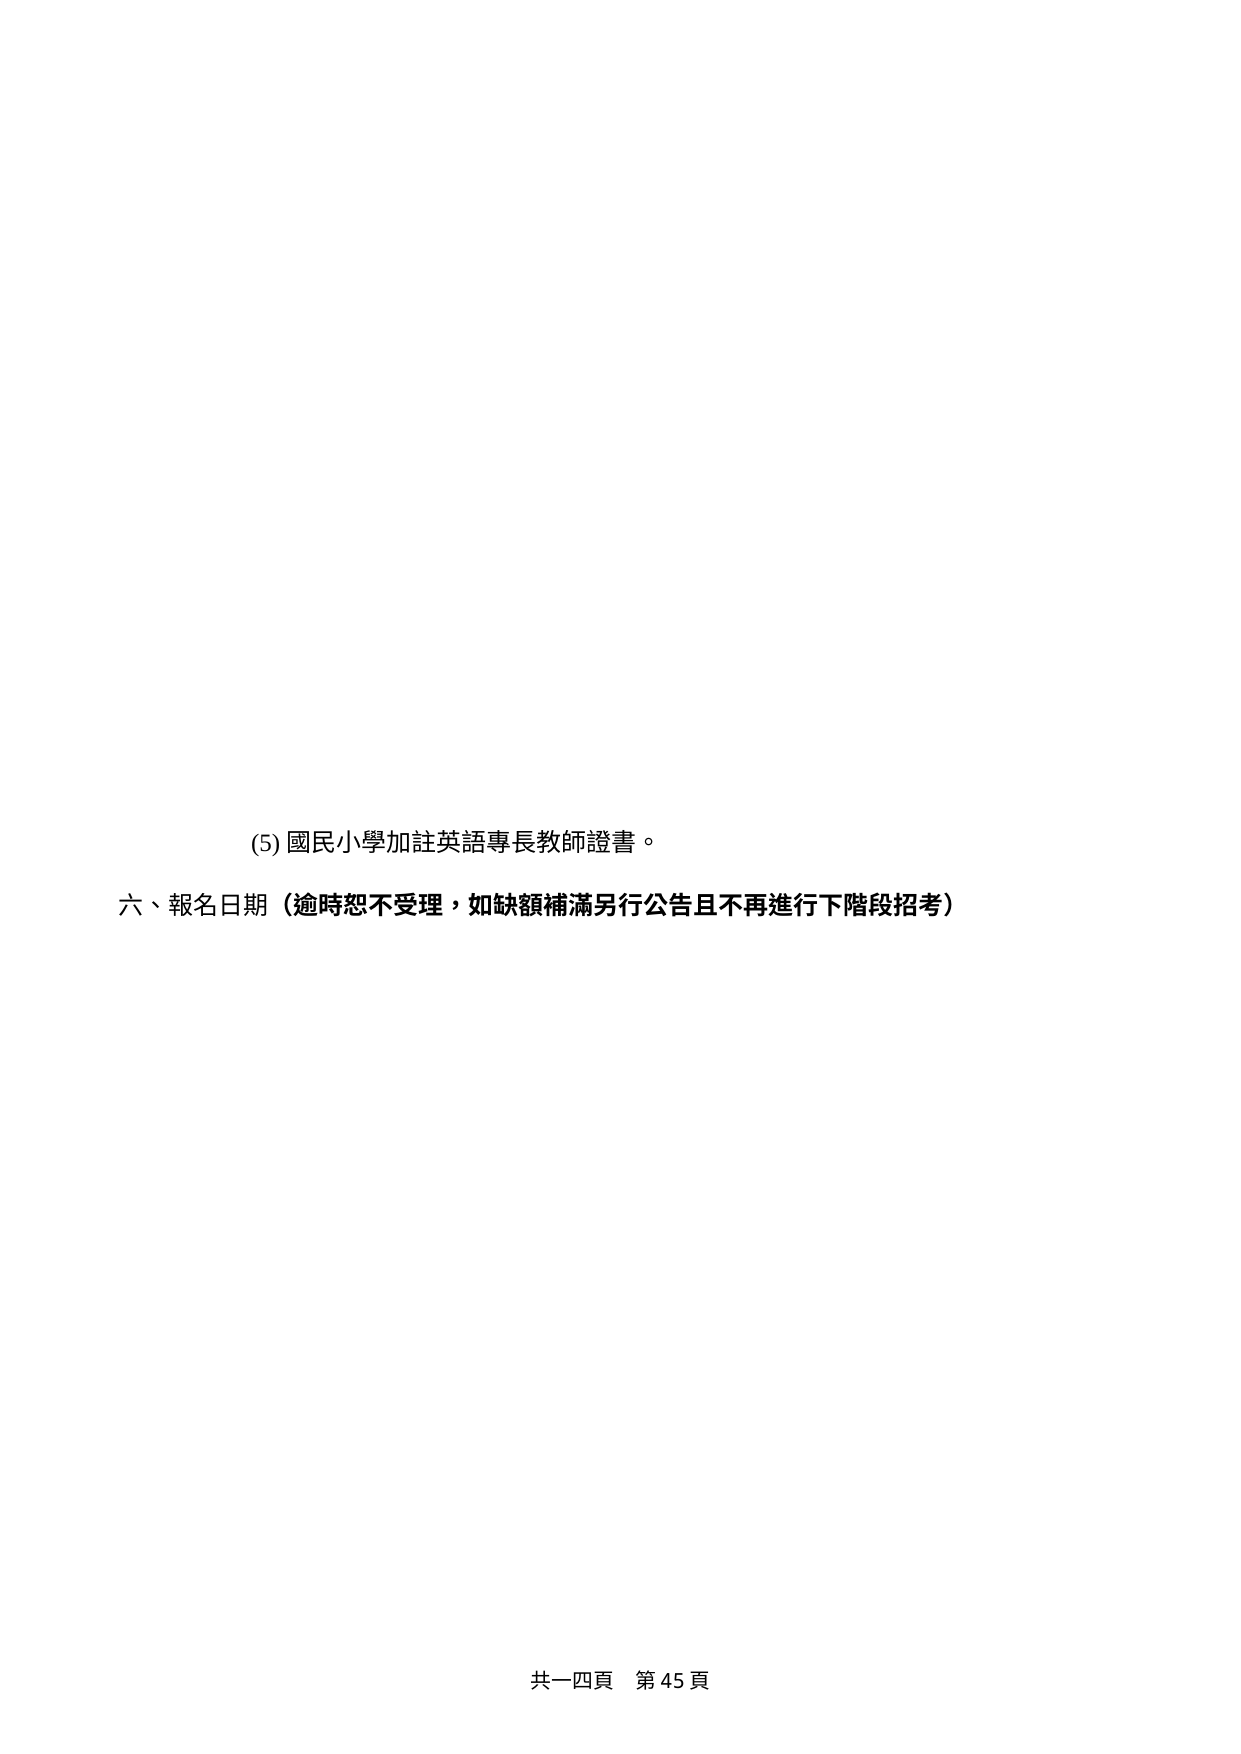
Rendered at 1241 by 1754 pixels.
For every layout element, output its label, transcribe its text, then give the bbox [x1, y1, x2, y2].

text (5) 國民小學加註英語專長教師證書。 [168, 799, 1122, 862]
text 六、報名日期（逾時恕不受理，如缺額補滿另行公告且不再進行下階段招考） [118, 862, 1122, 924]
